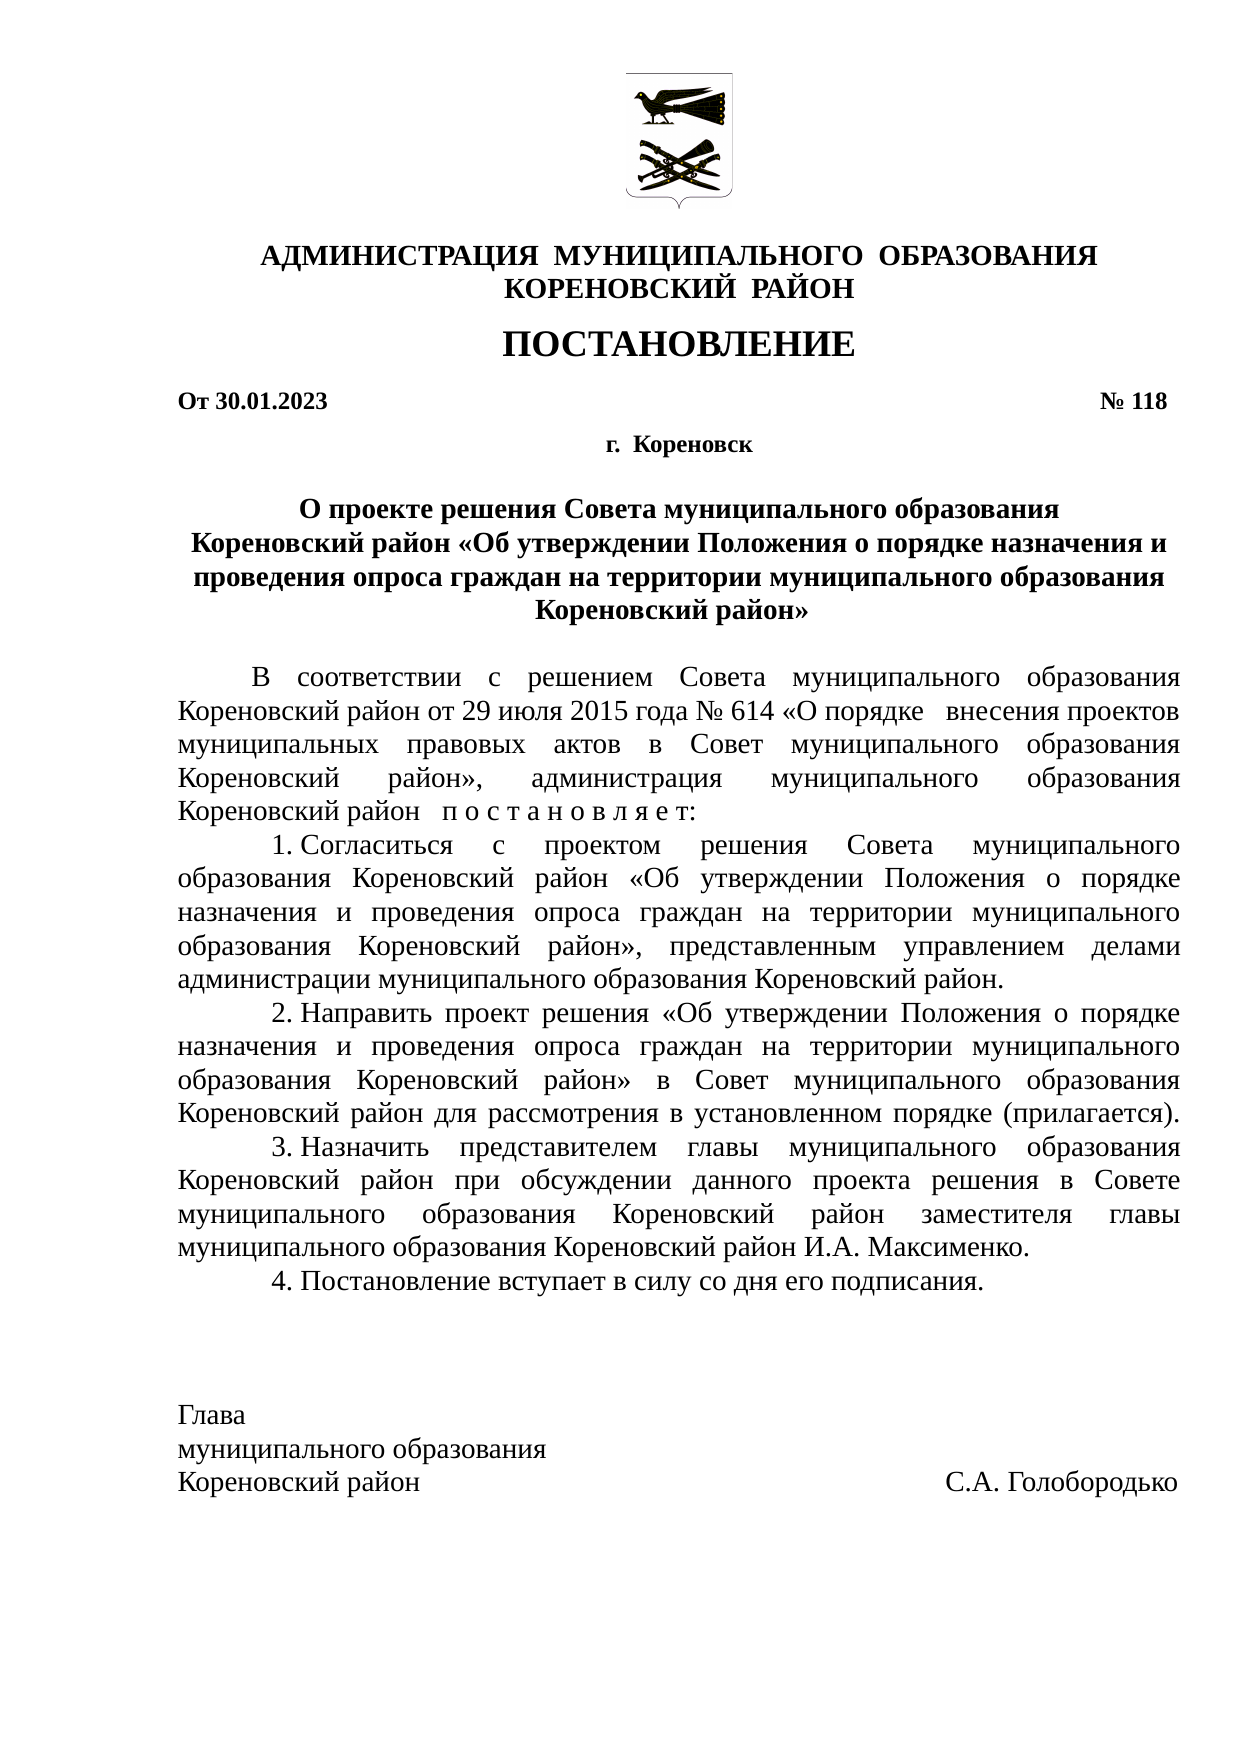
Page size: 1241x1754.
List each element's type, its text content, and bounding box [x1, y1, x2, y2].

subtitle АДМИНИСТРАЦИЯ МУНИЦИПАЛЬНОГО ОБРАЗОВАНИЯ [177, 238, 1181, 271]
subtitle КОРЕНОВСКИЙ РАЙОН [177, 271, 1181, 305]
text В соответствии с решением Совета муниципального образования Кореновский район от 29 июля 2015 года № 614 «О порядке внесения проектов муниципальных правовых актов в Совет муниципального образования Кореновский район», администрация муниципального образования Кореновский район п о с т а н о в л я е т: [177, 659, 1181, 827]
text От 30.01.2023 № 118 [177, 386, 1181, 415]
text О проекте решения Совета муниципального образования [177, 492, 1181, 525]
picture [626, 73, 733, 209]
text 1. Согласиться с проектом решения Совета муниципального образования Кореновский район «Об утверждении Положения о порядке назначения и проведения опроса граждан на территории муниципального образования Кореновский район», представленным управлением делами администрации муниципального образования Кореновский район. [177, 827, 1181, 995]
text Кореновский район С.А. Голобородько [177, 1464, 1181, 1498]
subtitle ПОСТАНОВЛЕНИЕ [177, 322, 1181, 365]
text муниципального образования [177, 1431, 1181, 1464]
text Кореновский район «Об утверждении Положения о порядке назначения и проведения опроса граждан на территории муниципального образования Кореновский район» [177, 525, 1181, 626]
text Глава [177, 1397, 1181, 1431]
text 2. Направить проект решения «Об утверждении Положения о порядке назначения и проведения опроса граждан на территории муниципального образования Кореновский район» в Совет муниципального образования Кореновский район для рассмотрения в установленном порядке (прилагается). 3. Назначить представителем главы муниципального образования Кореновский район при обсуждении данного проекта решения в Совете муниципального образования Кореновский район заместителя главы муниципального образования Кореновский район И.А. Максименко. [177, 995, 1181, 1263]
text г. Кореновск [177, 429, 1181, 458]
text 4. Постановление вступает в силу со дня его подписания. [177, 1263, 1181, 1297]
